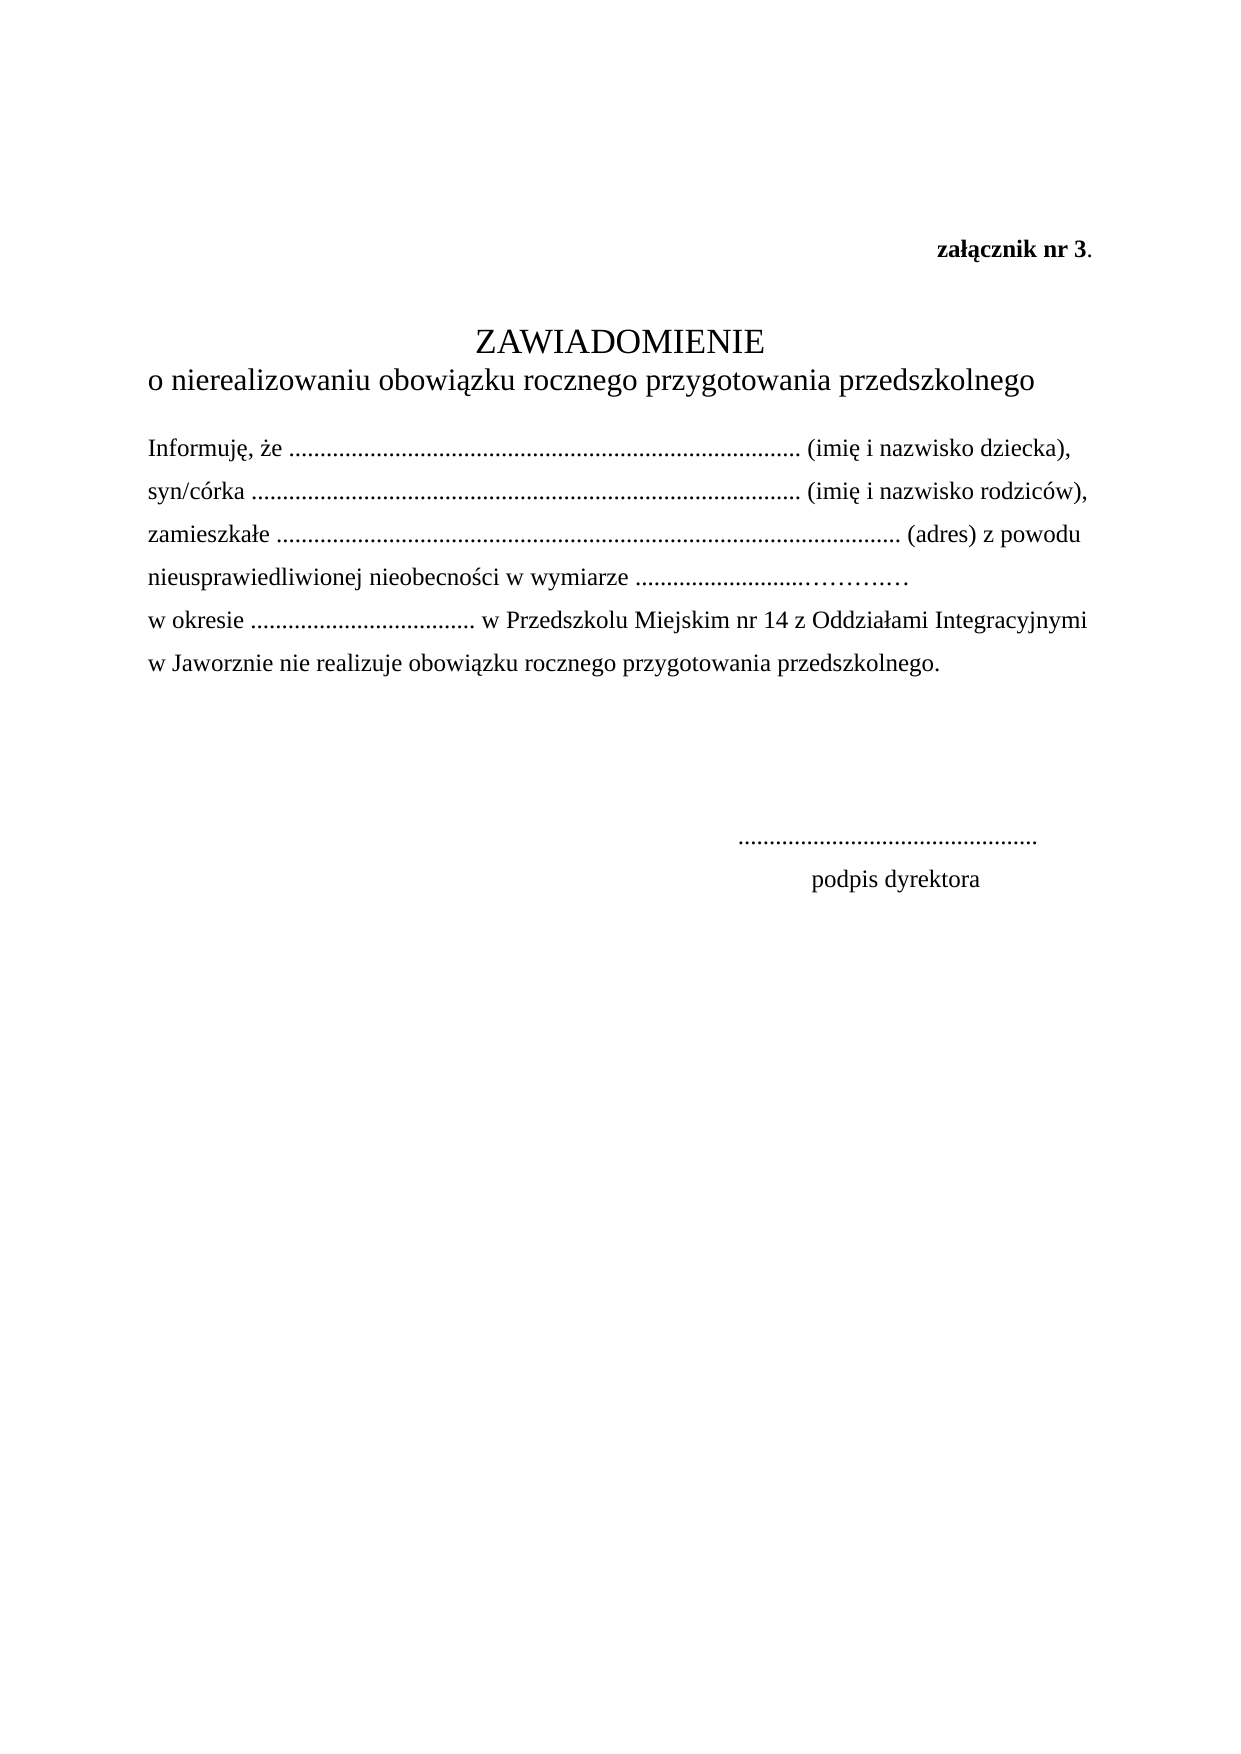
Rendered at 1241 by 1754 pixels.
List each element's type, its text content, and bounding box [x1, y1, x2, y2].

text ................................................ podpis dyrektora [148, 821, 1093, 893]
text o nierealizowaniu obowiązku rocznego przygotowania przedszkolnego [148, 361, 1093, 397]
text ZAWIADOMIENIE [148, 320, 1093, 361]
text Informuję, że .................................................................................. (imię i nazwisko dziecka), syn/córka ........................................................................................ (imię i nazwisko rodziców), zamieszkałe .................................................................................................... (adres) z powodu nieusprawiedliwionej nieobecności w wymiarze ...........................……….… w okresie .................................... w Przedszkolu Miejskim nr 14 z Oddziałami Integracyjnymi w Jaworznie nie realizuje obowiązku rocznego przygotowania przedszkolnego. [148, 433, 1093, 677]
text załącznik nr 3. [148, 234, 1093, 263]
